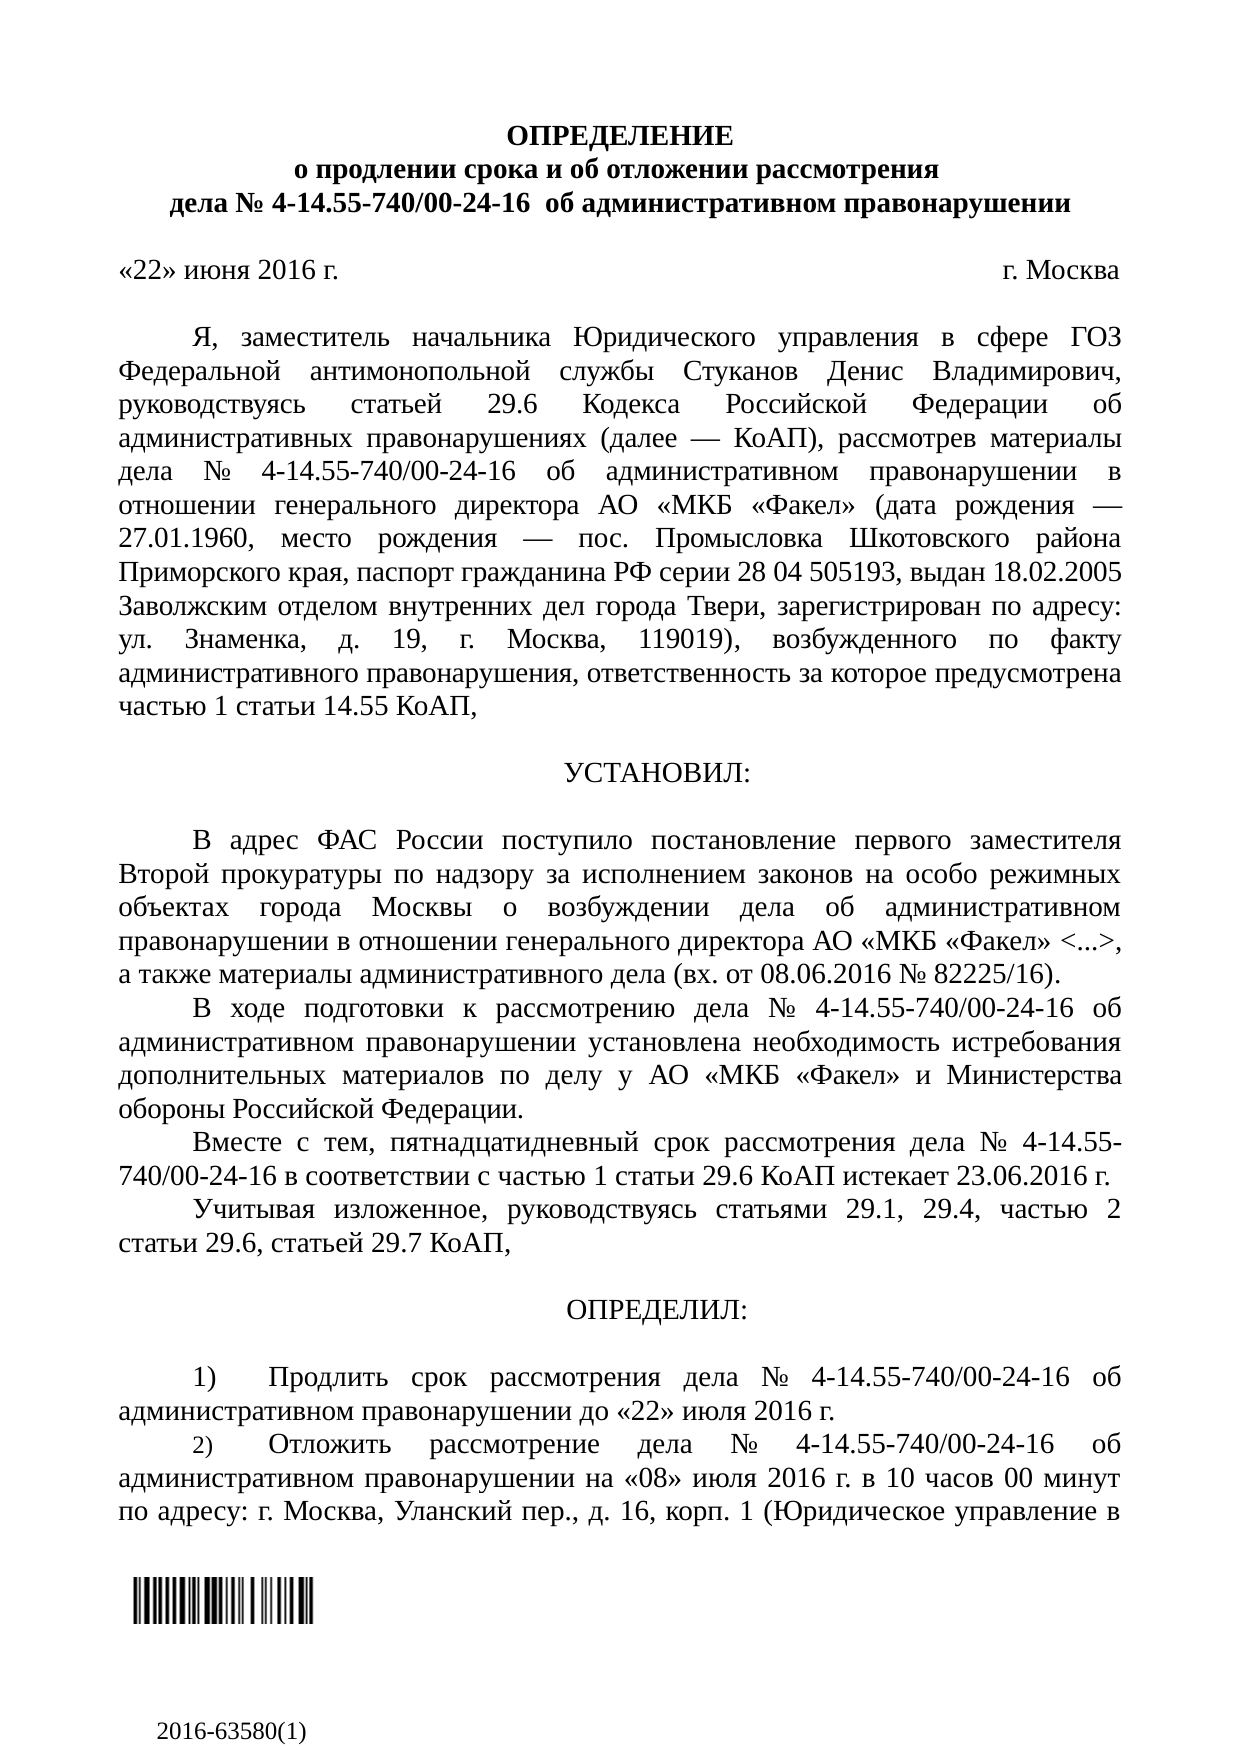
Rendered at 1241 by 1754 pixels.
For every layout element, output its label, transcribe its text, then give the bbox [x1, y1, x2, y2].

text Я, заместитель начальника Юридического управления в сфере ГОЗ Федеральной антимонопольной службы Стуканов Денис Владимирович, руководствуясь статьей 29.6 Кодекса Российской Федерации об административных правонарушениях (далее — КоАП), рассмотрев материалы дела № 4-14.55-740/00-24-16 об административном правонарушении в отношении генерального директора АО «МКБ «Факел» (дата рождения — 27.01.1960, место рождения — пос. Промысловка Шкотовского района Приморского края, паспорт гражданина РФ серии 28 04 505193, выдан 18.02.2005 Заволжским отделом внутренних дел города Твери, зарегистрирован по адресу: ул. Знаменка, д. 19, г. Москва, 119019), возбужденного по факту административного правонарушения, ответственность за которое предусмотрена частью 1 статьи 14.55 КоАП, [118, 319, 1122, 722]
text УСТАНОВИЛ: [118, 755, 1122, 789]
text ОПРЕДЕЛИЛ: [118, 1292, 1122, 1326]
text Вместе с тем, пятнадцатидневный срок рассмотрения дела № 4-14.55-740/00-24-16 в соответствии с частью 1 статьи 29.6 КоАП истекает 23.06.2016 г. [118, 1124, 1122, 1191]
text В ходе подготовки к рассмотрению дела № 4-14.55-740/00-24-16 об административном правонарушении установлена необходимость истребования дополнительных материалов по делу у АО «МКБ «Факел» и Министерства обороны Российской Федерации. [118, 990, 1122, 1124]
list Отложить рассмотрение дела № 4-14.55-740/00-24-16 об административном правонарушении на «08» июля 2016 г. в 10 часов 00 минут по адресу: г. Москва, Уланский пер., д. 16, корп. 1 (Юридическое управление в [118, 1426, 1122, 1527]
text Учитывая изложенное, руководствуясь статьями 29.1, 29.4, частью 2 статьи 29.6, статьей 29.7 КоАП, [118, 1191, 1122, 1258]
text В адрес ФАС России поступило постановление первого заместителя Второй прокуратуры по надзору за исполнением законов на особо режимных объектах города Москвы о возбуждении дела об административном правонарушении в отношении генерального директора АО «МКБ «Факел» <...>, а также материалы административного дела (вх. от 08.06.2016 № 82225/16). [118, 822, 1122, 990]
picture [118, 1577, 331, 1624]
text дела № 4-14.55-740/00-24-16 об административном правонарушении [118, 185, 1122, 219]
list Продлить срок рассмотрения дела № 4-14.55-740/00-24-16 об административном правонарушении до «22» июля 2016 г. [118, 1359, 1122, 1426]
text «22» июня 2016 г. г. Москва [118, 252, 1122, 286]
text о продлении срока и об отложении рассмотрения [118, 152, 1122, 185]
text ОПРЕДЕЛЕНИЕ [118, 118, 1122, 152]
